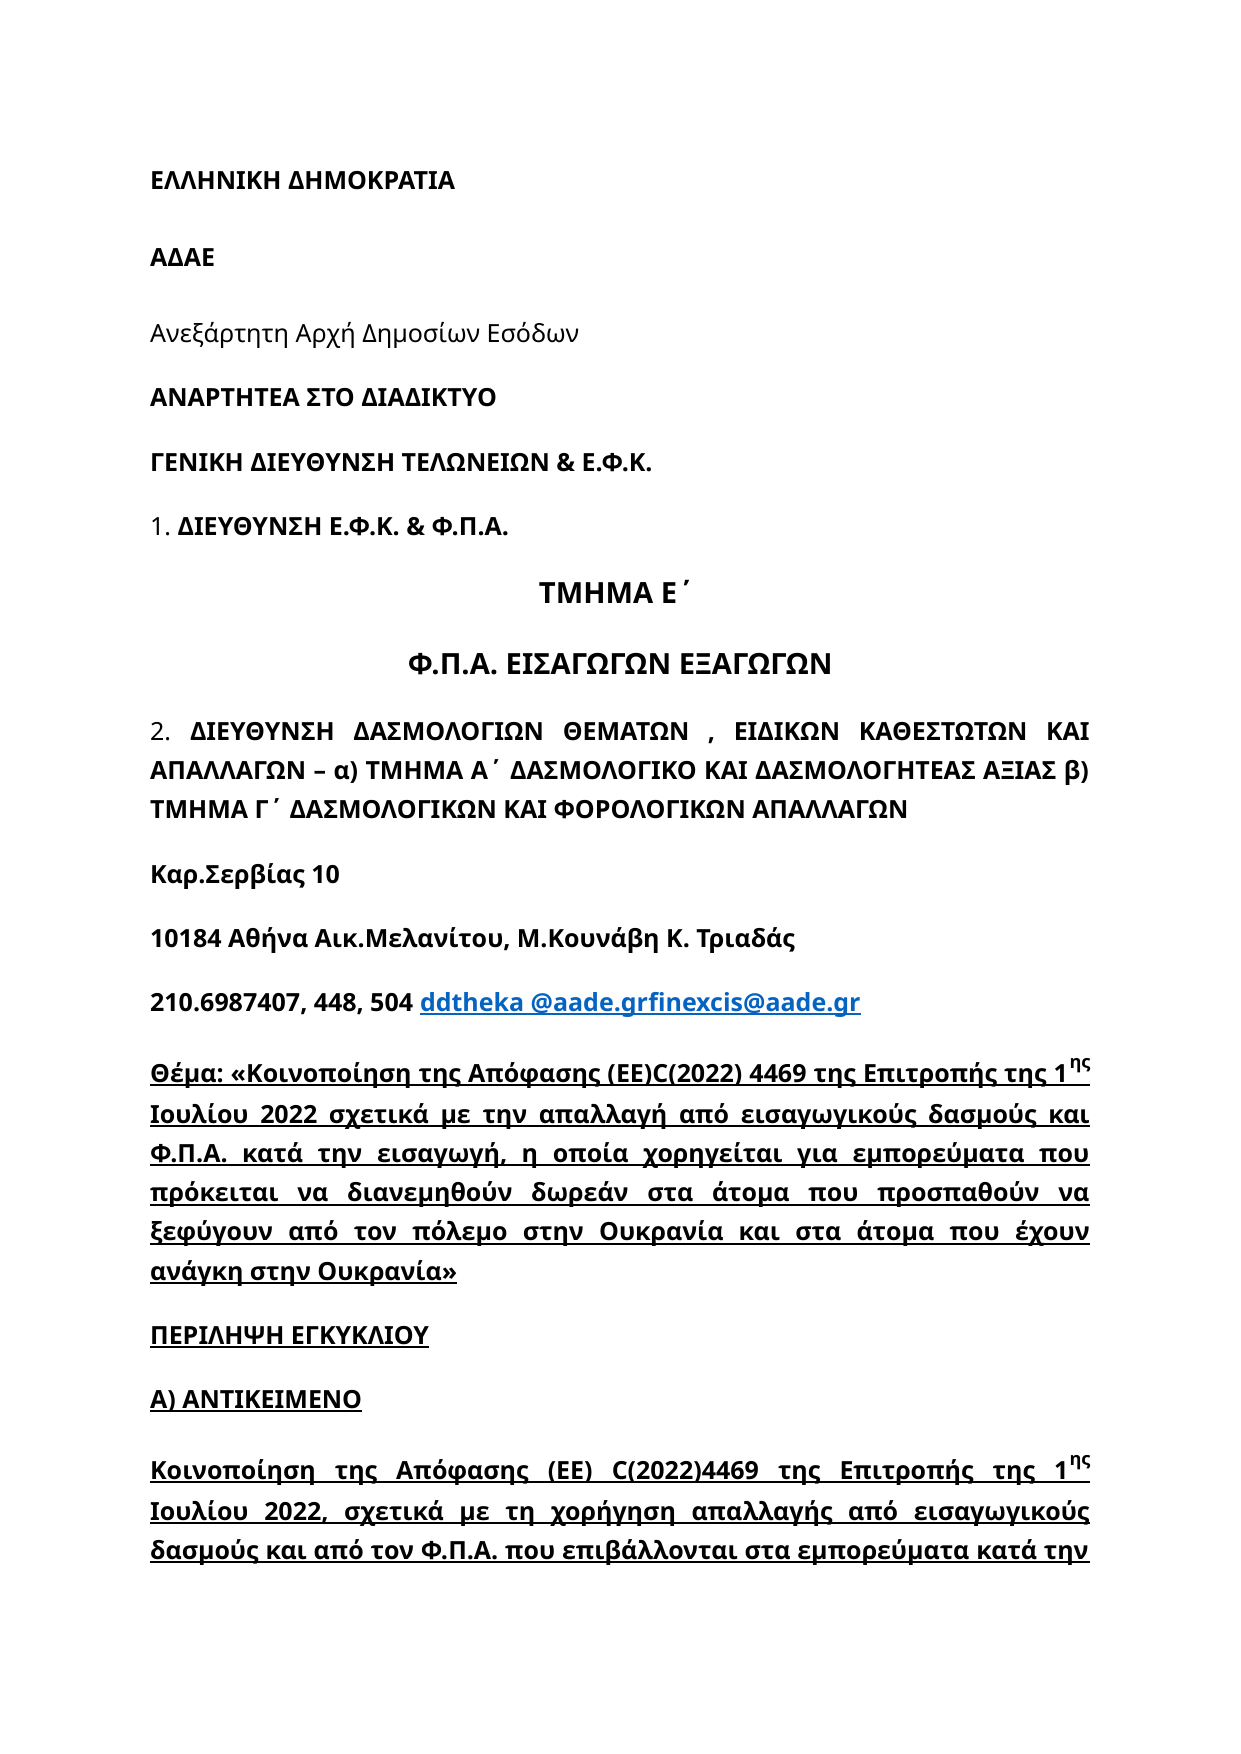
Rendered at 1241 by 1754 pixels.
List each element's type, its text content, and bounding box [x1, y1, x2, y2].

text 10184 Αθήνα Αικ.Μελανίτου, Μ.Κουνάβη Κ. Τριαδάς [150, 920, 1090, 954]
text ανάγκη στην Ουκρανία» [150, 1245, 1090, 1287]
title ΕΛΛΗΝΙΚΗ ΔΗΜΟΚΡΑΤΙΑ [150, 162, 1090, 197]
subtitle Φ.Π.Α. ΕΙΣΑΓΩΓΩΝ ΕΞΑΓΩΓΩΝ [150, 643, 1090, 683]
text ΑΝΑΡΤΗΤΕΑ ΣΤΟ ΔΙΑΔΙΚΤΥΟ [150, 380, 1090, 414]
text Ιουλίου 2022, σχετικά με τη χορήγηση απαλλαγής από εισαγωγικούς [150, 1483, 1090, 1522]
text Ανεξάρτητη Αρχή Δημοσίων Εσόδων [150, 316, 1090, 350]
text ξεφύγουν από τον πόλεμο στην Ουκρανία και στα άτομα που έχουν [150, 1206, 1090, 1243]
text Κοινοποίηση της Απόφασης (ΕΕ) C(2022)4469 της Επιτροπής της 1ης [150, 1446, 1090, 1481]
text 210.6987407, 448, 504 ddtheka @aade.grfinexcis@aade.gr [150, 984, 1090, 1019]
text πρόκειται να διανεμηθούν δωρεάν στα άτομα που προσπαθούν να [150, 1166, 1090, 1204]
title ΑΔΑΕ [150, 239, 1090, 273]
text Θέμα: «Κοινοποίηση της Απόφασης (ΕΕ)C(2022) 4469 της Επιτροπής της 1ης [150, 1049, 1090, 1084]
text ΓΕΝΙΚΗ ΔΙΕΥΘΥΝΣΗ ΤΕΛΩΝΕΙΩΝ & Ε.Φ.Κ. [150, 444, 1090, 478]
text 1. ΔΙΕΥΘΥΝΣΗ Ε.Φ.Κ. & Φ.Π.Α. [150, 508, 1090, 542]
text 2. ΔΙΕΥΘΥΝΣΗ ΔΑΣΜΟΛΟΓΙΩΝ ΘΕΜΑΤΩΝ , ΕΙΔΙΚΩΝ ΚΑΘΕΣΤΩΤΩΝ ΚΑΙ ΑΠΑΛΛΑΓΩΝ – α) ΤΜΗΜΑ Α΄ ΔΑΣΜΟΛΟΓΙΚΟ ΚΑΙ ΔΑΣΜΟΛΟΓΗΤΕΑΣ ΑΞΙΑΣ β) ΤΜΗΜΑ Γ΄ ΔΑΣΜΟΛΟΓΙΚΩΝ ΚΑΙ ΦΟΡΟΛΟΓΙΚΩΝ ΑΠΑΛΛΑΓΩΝ [150, 714, 1090, 826]
text δασμούς και από τον Φ.Π.Α. που επιβάλλονται στα εμπορεύματα κατά την [150, 1524, 1090, 1561]
text Α) ΑΝΤΙΚΕΙΜΕΝΟ [150, 1381, 1090, 1416]
subtitle ΤΜΗΜΑ Ε΄ [150, 572, 1090, 612]
text Ιουλίου 2022 σχετικά με την απαλλαγή από εισαγωγικούς δασμούς και [150, 1086, 1090, 1125]
text ΠΕΡΙΛΗΨΗ ΕΓΚΥΚΛΙΟΥ [150, 1317, 1090, 1351]
text Καρ.Σερβίας 10 [150, 856, 1090, 890]
text Φ.Π.Α. κατά την εισαγωγή, η οποία χορηγείται για εμπορεύματα που [150, 1127, 1090, 1164]
